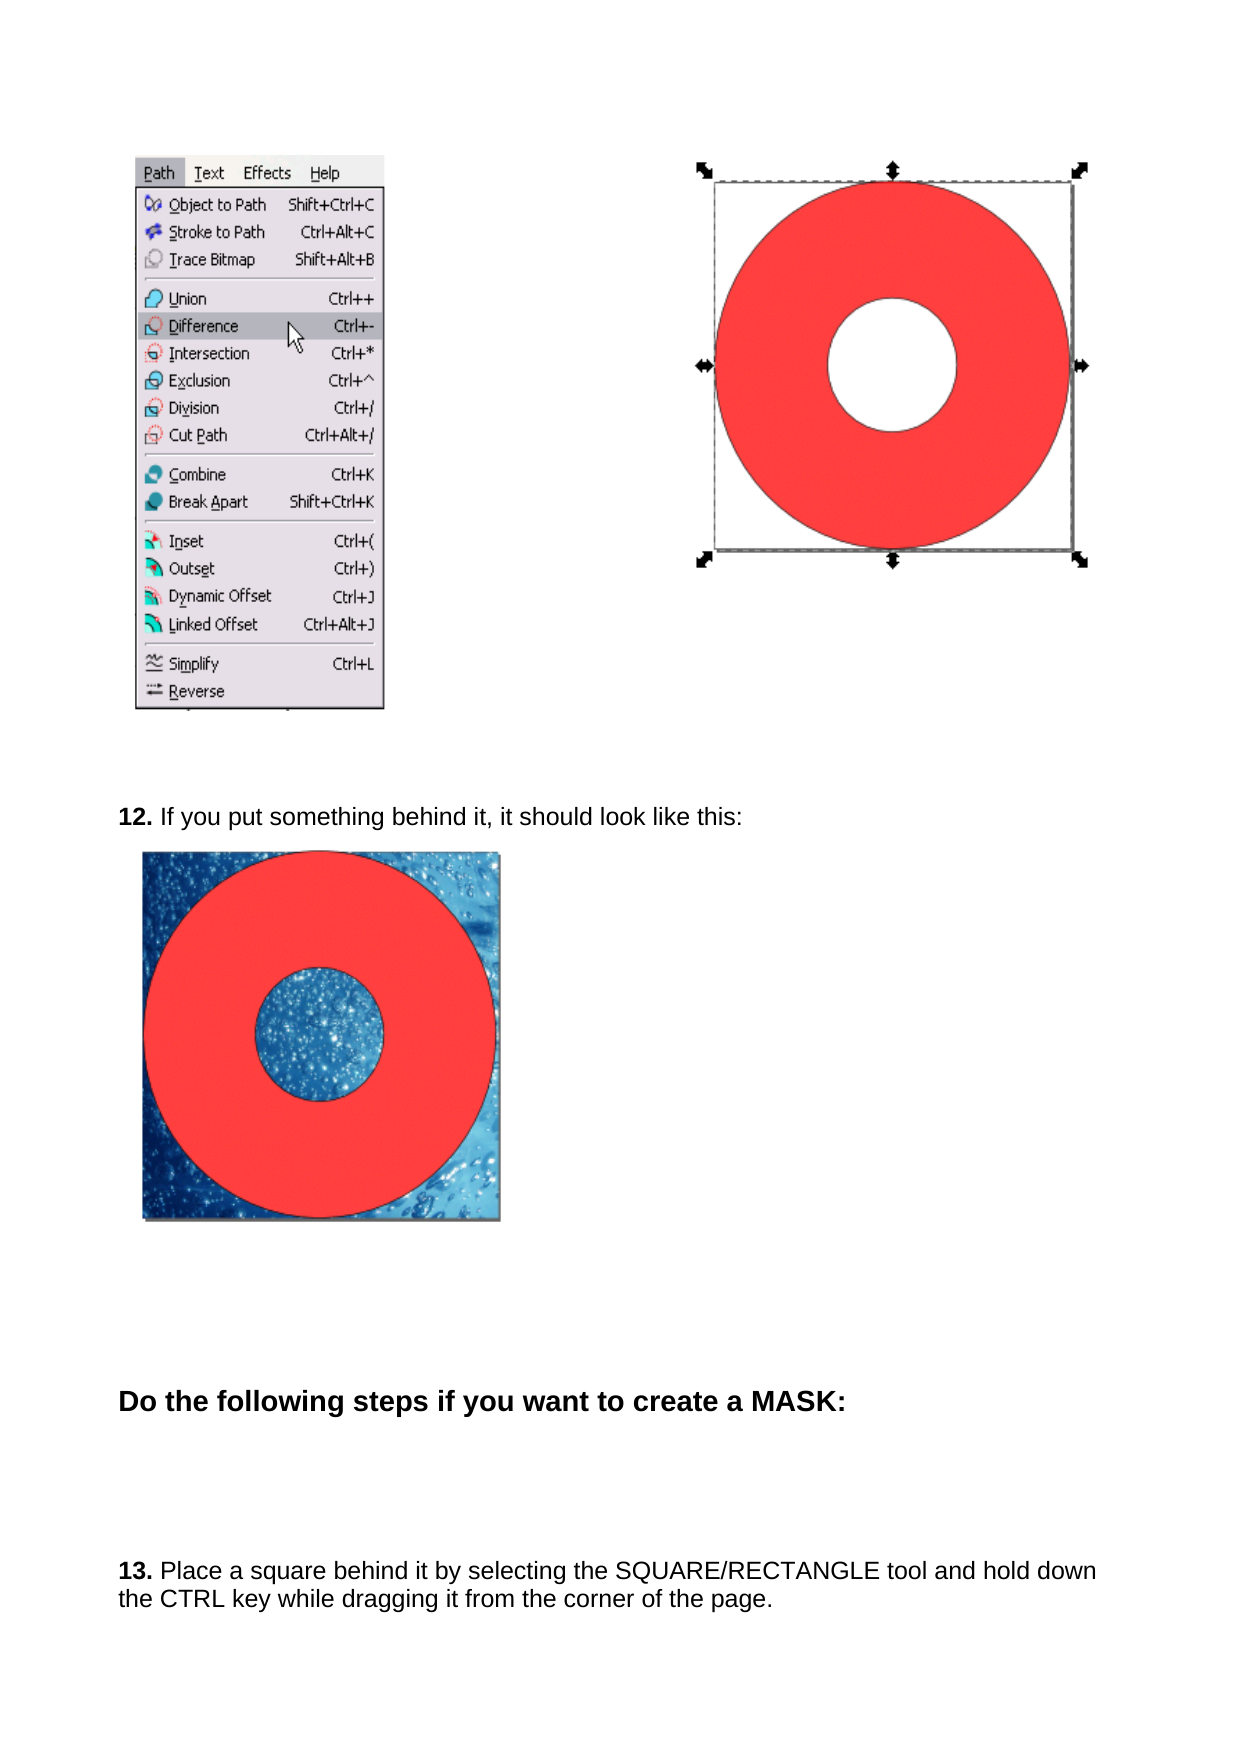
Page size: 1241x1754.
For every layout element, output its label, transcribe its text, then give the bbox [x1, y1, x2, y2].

text 12. If you put something behind it, it should look like this: [118, 803, 1122, 831]
table_header [579, 118, 661, 146]
picture [134, 155, 385, 711]
table_cell [579, 146, 661, 719]
table_cell [661, 146, 1133, 719]
table_cell [107, 146, 579, 719]
table_header [107, 118, 579, 146]
picture [134, 840, 511, 1237]
text 13. Place a square behind it by selecting the SQUARE/RECTANGLE tool and hold down the CTRL key while dragging it from the corner of the page. [118, 1557, 1122, 1613]
table_header [661, 118, 1133, 146]
picture [688, 155, 1098, 580]
text Do the following steps if you want to create a MASK: [118, 1385, 1122, 1417]
